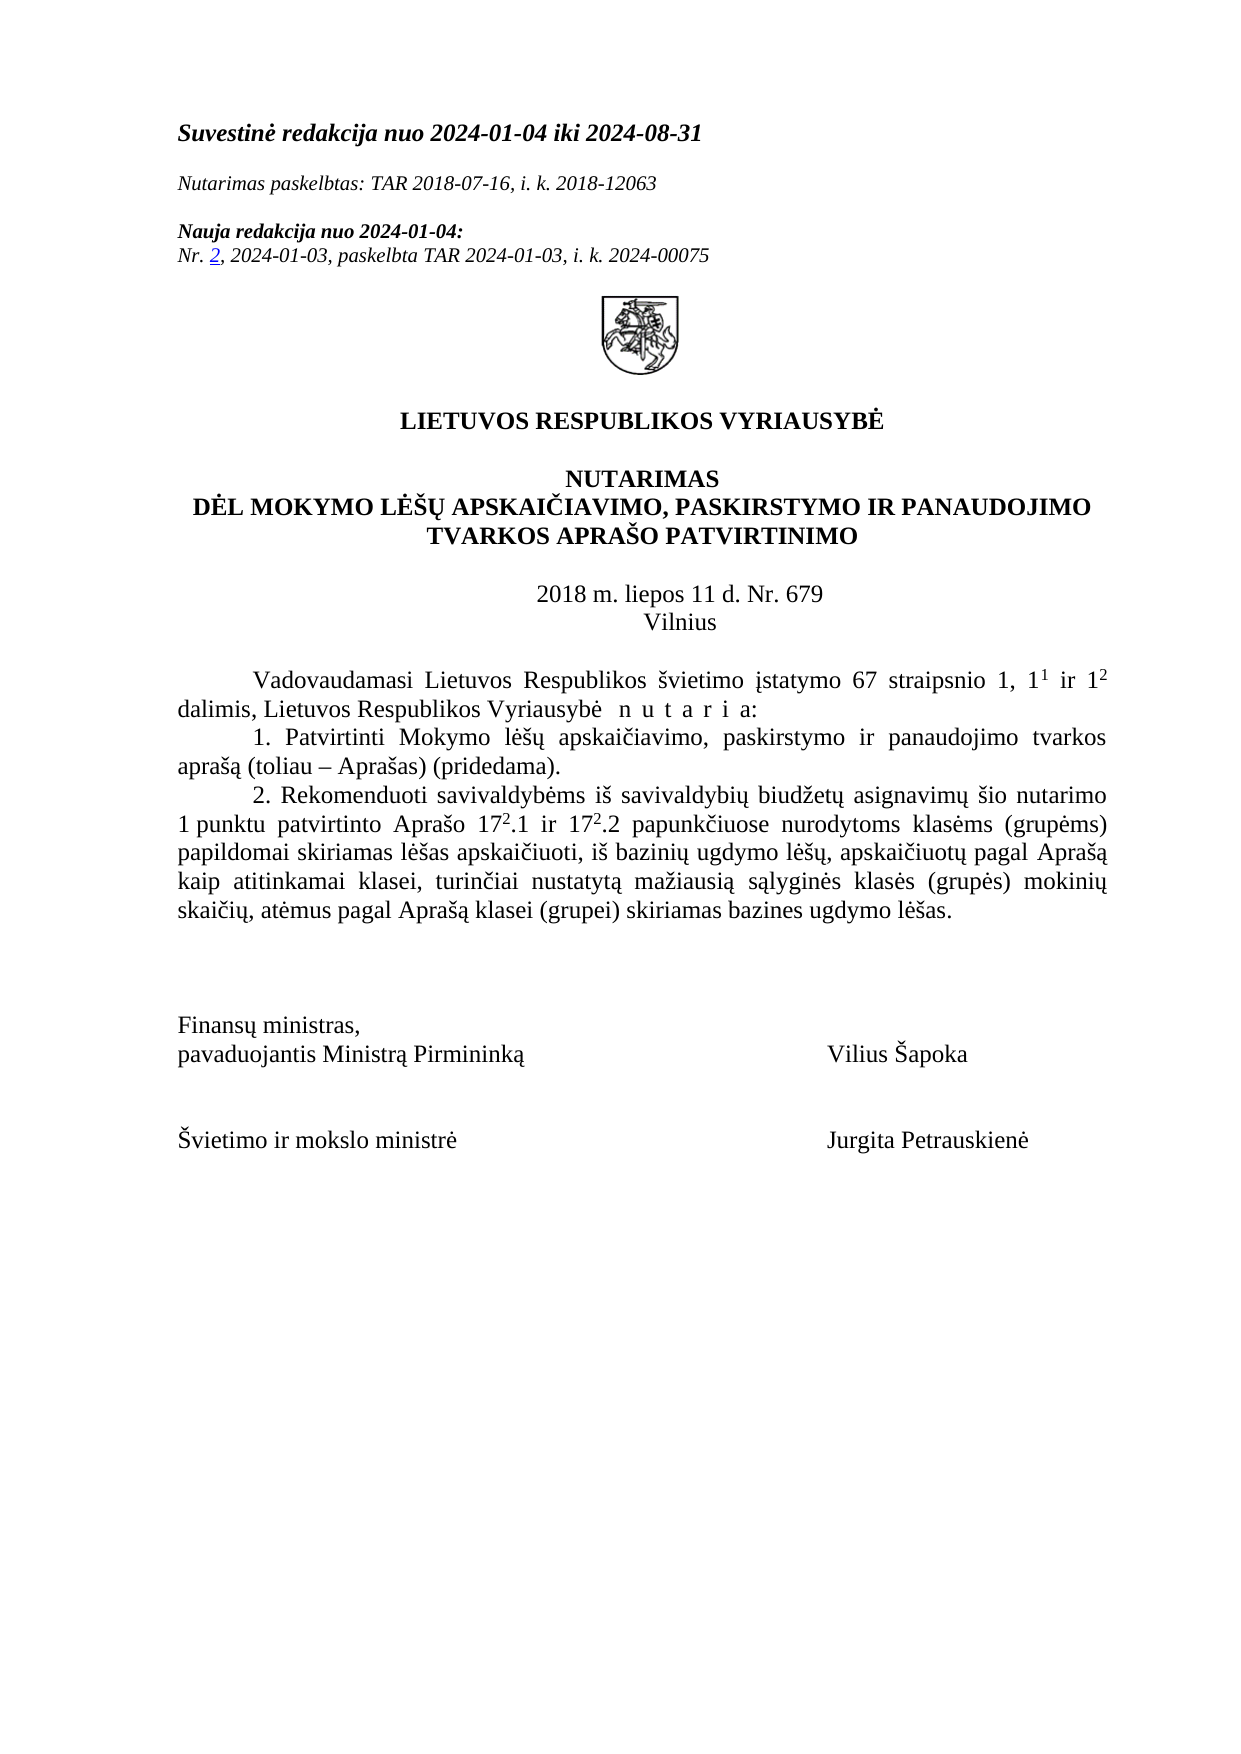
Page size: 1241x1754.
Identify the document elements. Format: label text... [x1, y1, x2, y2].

text Vadovaudamasi Lietuvos Respublikos švietimo įstatymo 67 straipsnio 1, 11 ir 12 dalimis, Lietuvos Respublikos Vyriausybė nutaria: [177, 665, 1107, 722]
text Vilnius [177, 607, 1107, 636]
text Nauja redakcija nuo 2024-01-04: [177, 219, 1122, 243]
text LIETUVOS RESPUBLIKOS VYRIAUSYBĖ [177, 406, 1107, 435]
text NUTARIMAS [177, 464, 1107, 492]
text Nutarimas paskelbtas: TAR 2018-07-16, i. k. 2018-12063 [177, 171, 1122, 195]
text 2. Rekomenduoti savivaldybėms iš savivaldybių biudžetų asignavimų šio nutarimo 1 punktu patvirtinto Aprašo 172.1 ir 172.2 papunkčiuose nurodytoms klasėms (grupėms) papildomai skiriamas lėšas apskaičiuoti, iš bazinių ugdymo lėšų, apskaičiuotų pagal Aprašą kaip atitinkamai klasei, turinčiai nustatytą mažiausią sąlyginės klasės (grupės) mokinių skaičių, atėmus pagal Aprašą klasei (grupei) skiriamas bazines ugdymo lėšas. [177, 780, 1107, 924]
text pavaduojantis Ministrą Pirmininką Vilius Šapoka [177, 1039, 1122, 1067]
text Nr. 2, 2024-01-03, paskelbta TAR 2024-01-03, i. k. 2024-00075 [177, 243, 1122, 267]
text Suvestinė redakcija nuo 2024-01-04 iki 2024-08-31 [177, 118, 1122, 147]
text 1. Patvirtinti Mokymo lėšų apskaičiavimo, paskirstymo ir panaudojimo tvarkos aprašą (toliau – Aprašas) (pridedama). [177, 722, 1107, 780]
text 2018 m. liepos 11 d. Nr. 679 [177, 579, 1107, 607]
text Finansų ministras, [177, 1010, 1122, 1039]
text DĖL MOKYMO LĖŠŲ APSKAIČIAVIMO, PASKIRSTYMO IR PANAUDOJIMO TVARKOS APRAŠO PATVIRTINIMO [177, 492, 1107, 550]
text Švietimo ir mokslo ministrė Jurgita Petrauskienė [177, 1125, 1122, 1154]
